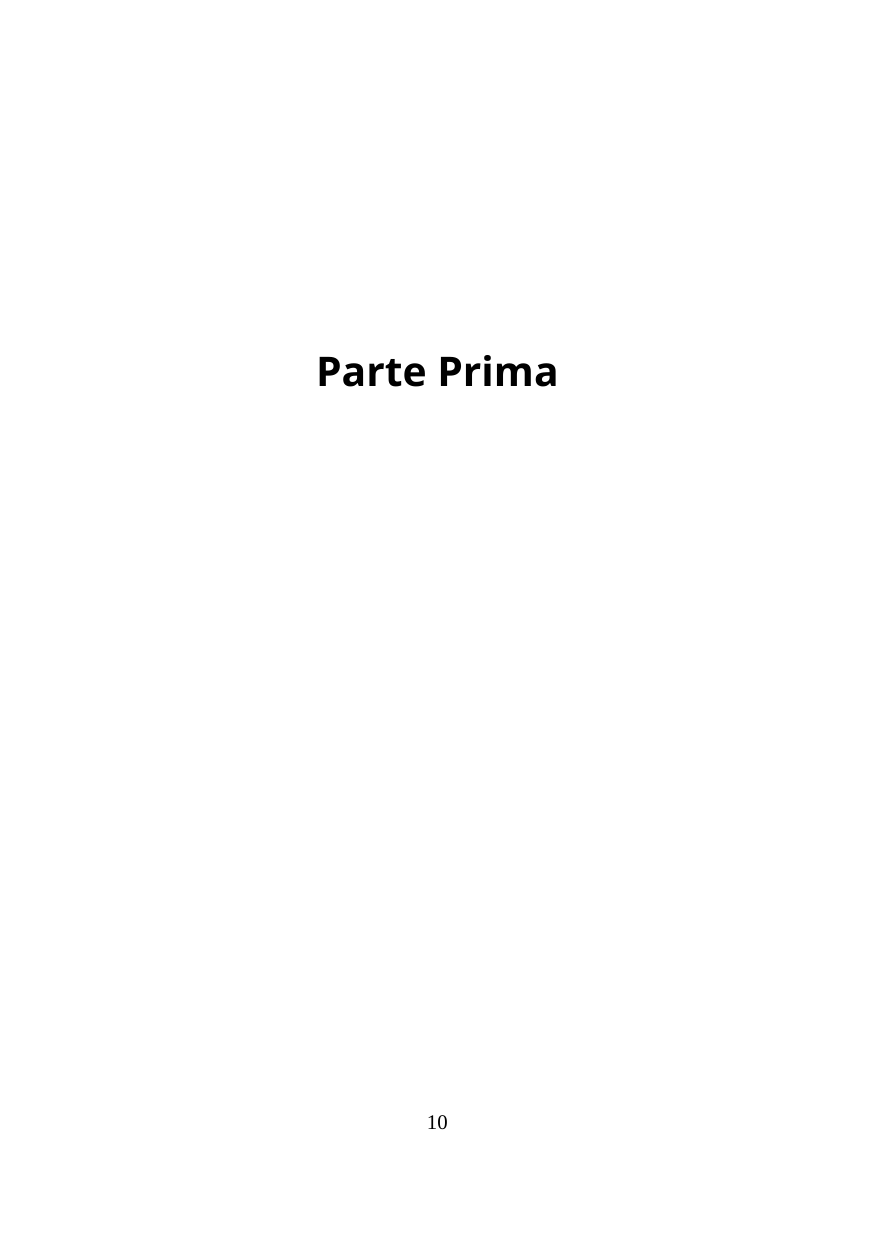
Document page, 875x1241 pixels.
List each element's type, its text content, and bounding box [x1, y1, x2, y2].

subtitle Parte Prima [106, 342, 768, 398]
